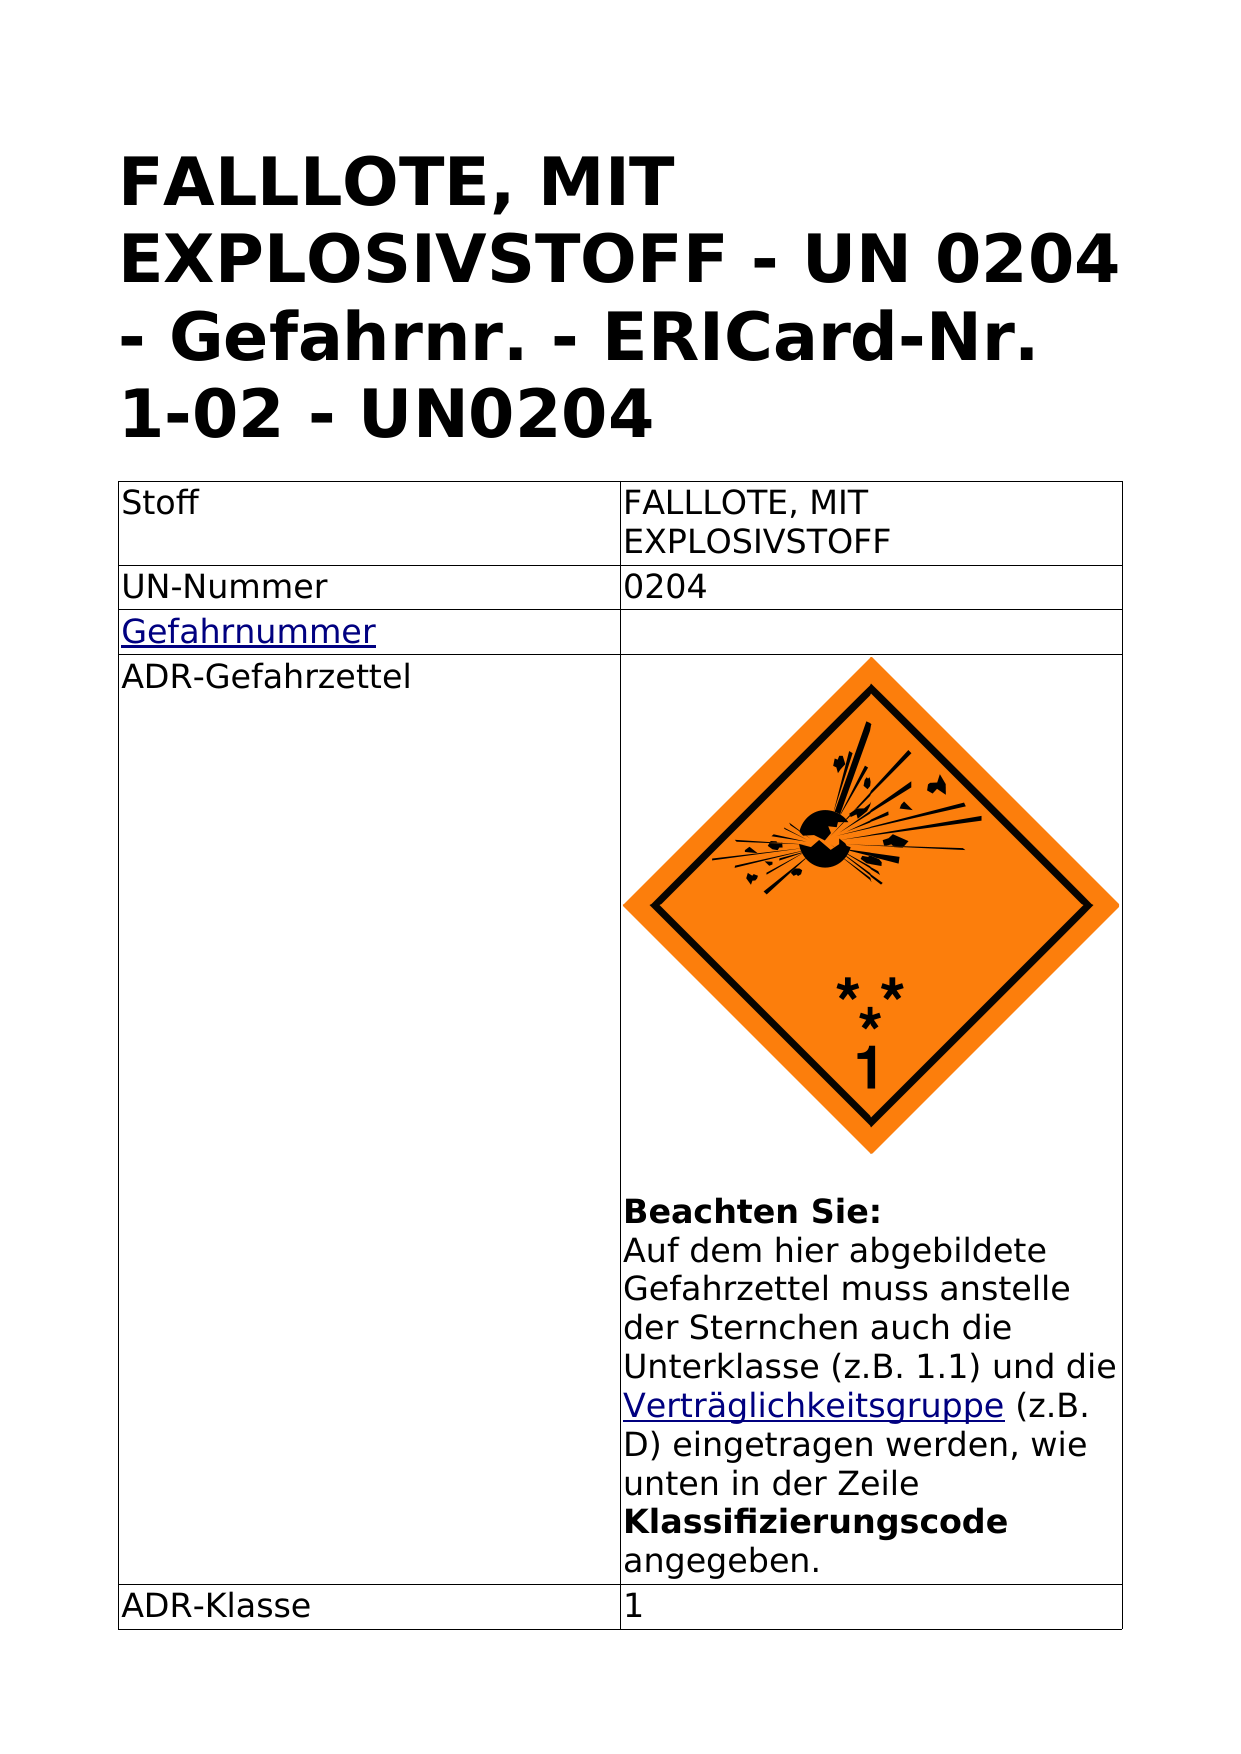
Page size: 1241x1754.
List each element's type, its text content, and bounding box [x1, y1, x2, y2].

table_cell Beachten Sie: Auf dem hier abgebildete Gefahrzettel muss anstelle der Sternchen auch die Unterklasse (z.B. 1.1) und die Verträglichkeitsgruppe (z.B. D) eingetragen werden, wie unten in der Zeile Klassifizierungscode angegeben. [621, 655, 1122, 1584]
subtitle FALLLOTE, MIT EXPLOSIVSTOFF - UN 0204 - Gefahrnr. - ERICard-Nr. 1-02 - UN0204 [118, 143, 1122, 453]
picture [622, 657, 1120, 1154]
table_cell UN-Nummer [119, 566, 620, 609]
table_cell ADR-Gefahrzettel [119, 655, 620, 1584]
table_cell ADR-Klasse [119, 1585, 620, 1628]
table_header FALLLOTE, MIT EXPLOSIVSTOFF [621, 482, 1122, 564]
table_cell [621, 610, 1122, 654]
table_cell 0204 [621, 566, 1122, 609]
table_header Stoff [119, 482, 620, 564]
table_cell 1 [621, 1585, 1122, 1628]
table_cell Gefahrnummer [119, 610, 620, 654]
